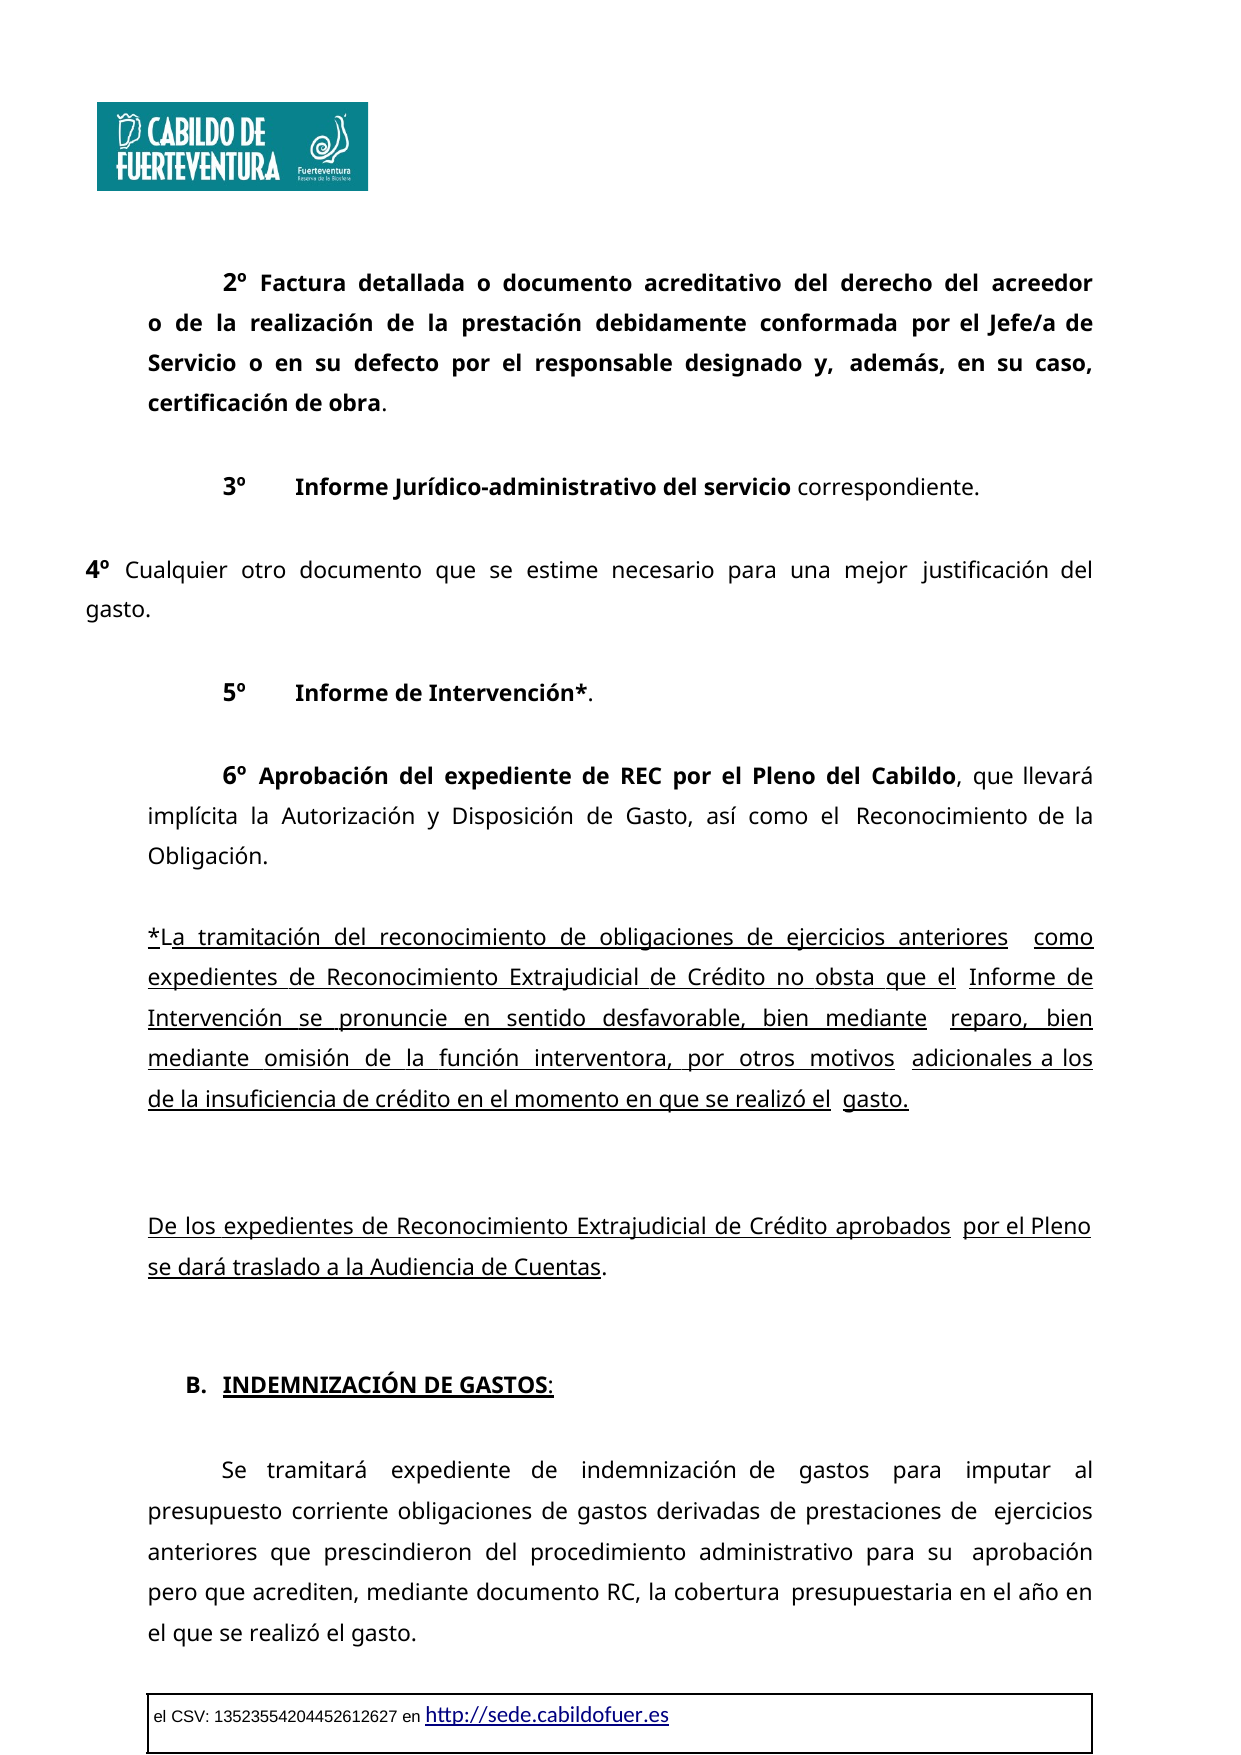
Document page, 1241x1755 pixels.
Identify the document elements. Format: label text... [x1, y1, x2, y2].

text 4º Cualquier otro documento que se estime necesario para una mejor justificación del gasto. [85, 551, 1093, 624]
text *La tramitación del reconocimiento de obligaciones de ejercicios anteriores como expedientes de Reconocimiento Extrajudicial de Crédito no obsta que el Informe de Intervención se pronuncie en sentido desfavorable, bien mediante reparo, bien mediante omisión de la función interventora, por otros motivos adicionales a los de la insuficiencia de crédito en el momento en que se realizó el gasto. [147, 921, 1093, 1114]
list INDEMNIZACIÓN DE GASTOS: [185, 1368, 1107, 1400]
subtitle 5º Informe de Intervención*. [223, 674, 1107, 708]
text 6º Aprobación del expediente de REC por el Pleno del Cabildo, que llevará implícita la Autorización y Disposición de Gasto, así como el Reconocimiento de la Obligación. [147, 757, 1093, 871]
subtitle 2º Factura detallada o documento acreditativo del derecho del acreedor o de la realización de la prestación debidamente conformada por el Jefe/a de Servicio o en su defecto por el responsable designado y, además, en su caso, certificación de obra. [148, 264, 1093, 418]
text De los expedientes de Reconocimiento Extrajudicial de Crédito aprobados por el Pleno se dará traslado a la Audiencia de Cuentas. [147, 1210, 1093, 1282]
text 3º Informe Jurídico-administrativo del servicio correspondiente. [223, 468, 1107, 502]
text Se tramitará expediente de indemnización de gastos para imputar al presupuesto corriente obligaciones de gastos derivadas de prestaciones de ejercicios anteriores que prescindieron del procedimiento administrativo para su aprobación pero que acrediten, mediante documento RC, la cobertura presupuestaria en el año en el que se realizó el gasto. [147, 1454, 1093, 1648]
